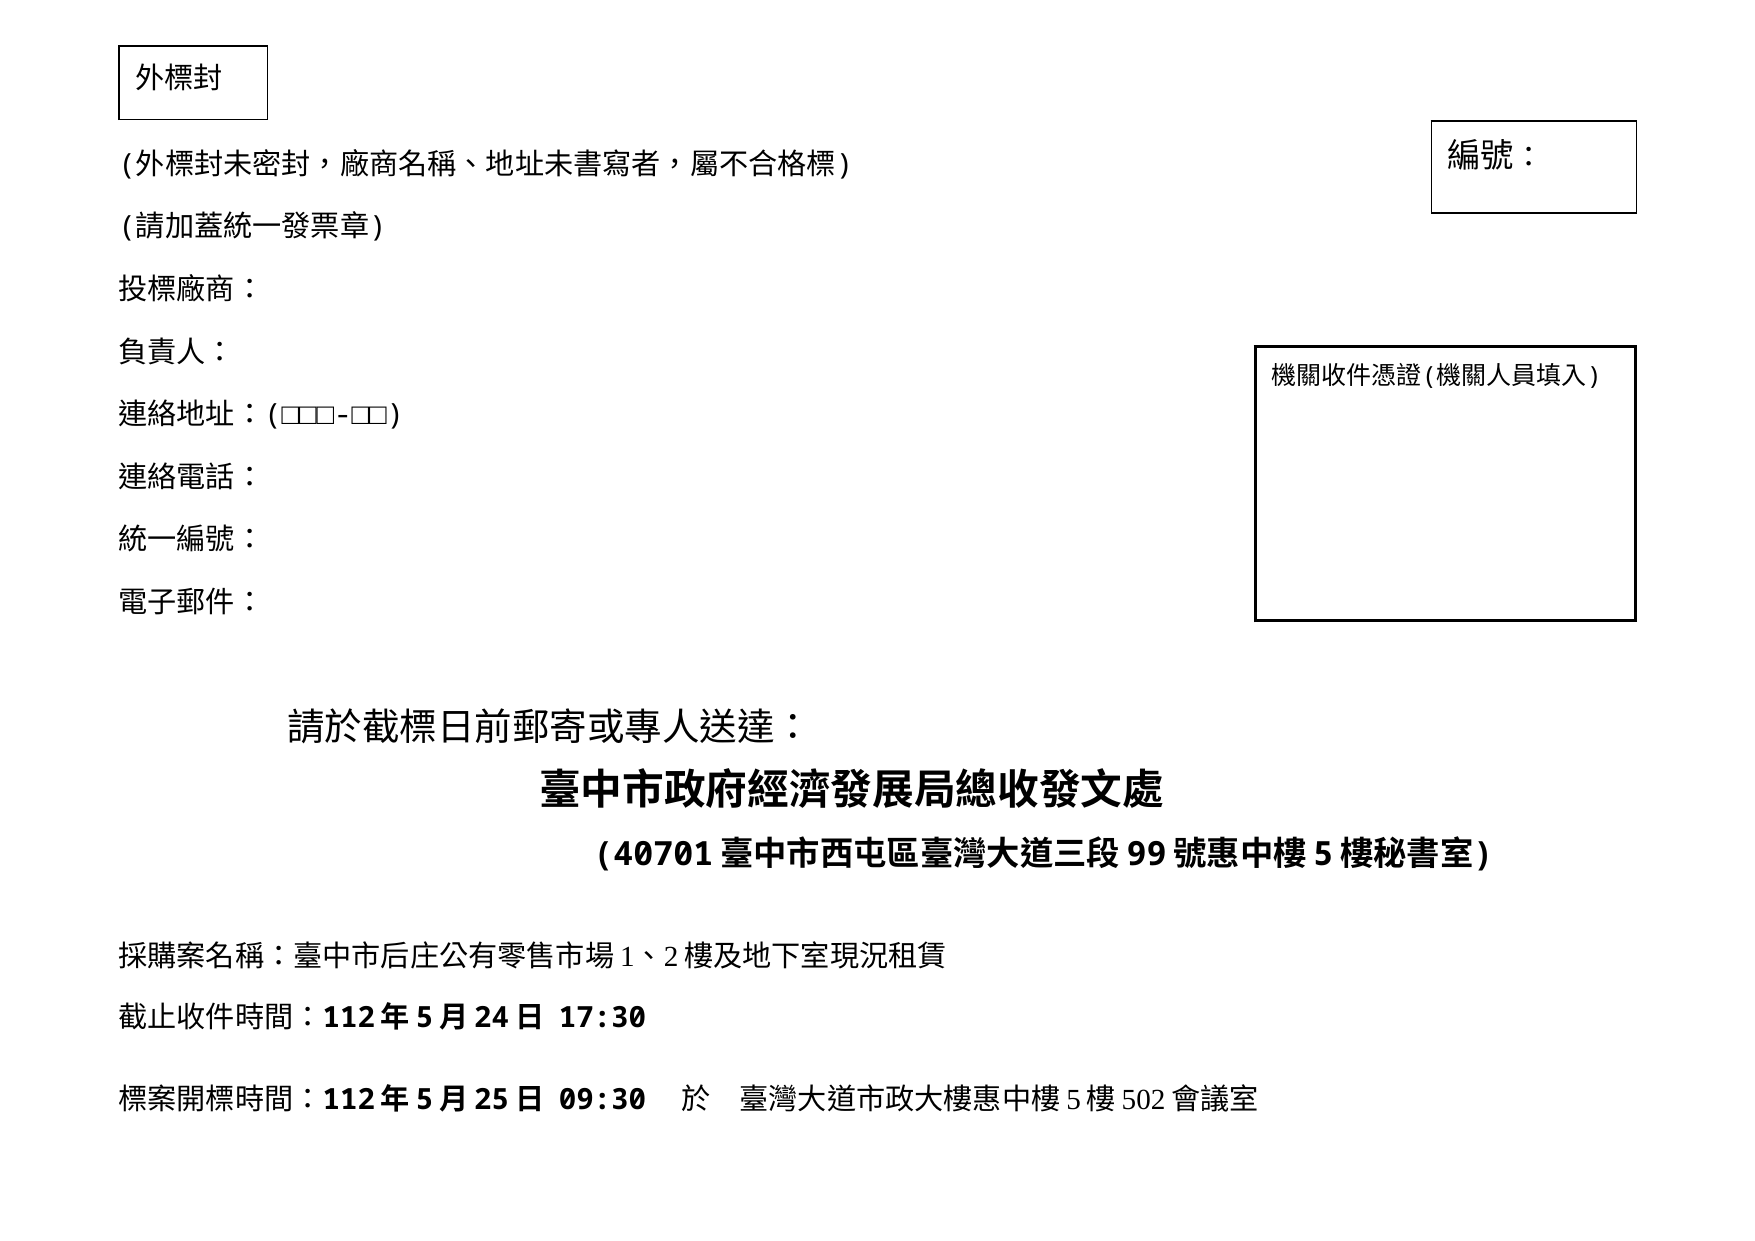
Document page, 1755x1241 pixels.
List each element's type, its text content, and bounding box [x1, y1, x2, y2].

text 截止收件時間：112年5月24日 17:30 [118, 994, 1636, 1036]
text (請加蓋統一發票章) [118, 183, 1636, 245]
text 請於截標日前郵寄或專人送達： [118, 683, 1636, 745]
text 編號： [1447, 129, 1621, 177]
text 臺中市政府經濟發展局總收發文處 [118, 745, 1636, 808]
text 統一編號： [118, 495, 1253, 558]
text 機關收件憑證(機關人員填入) [1272, 356, 1619, 392]
text 投標廠商： [118, 245, 1636, 308]
text (40701臺中市西屯區臺灣大道三段99號惠中樓5樓秘書室) [118, 808, 1636, 870]
text 連絡地址：(□□□-□□) [118, 370, 1253, 433]
text 連絡電話： [118, 433, 1253, 495]
text [1432, 122, 1636, 212]
text [120, 47, 267, 119]
text (外標封未密封，廠商名稱、地址未書寫者，屬不合格標) [118, 120, 1431, 183]
text 電子郵件： [118, 558, 1253, 620]
text 採購案名稱：臺中市后庄公有零售市場1、2樓及地下室現況租賃 [118, 933, 1636, 975]
text 外標封 [135, 54, 252, 96]
text 標案開標時間：112年5月25日 09:30 於 臺灣大道市政大樓惠中樓5樓502會議室 [118, 1055, 1636, 1117]
text 負責人： [118, 308, 1636, 622]
